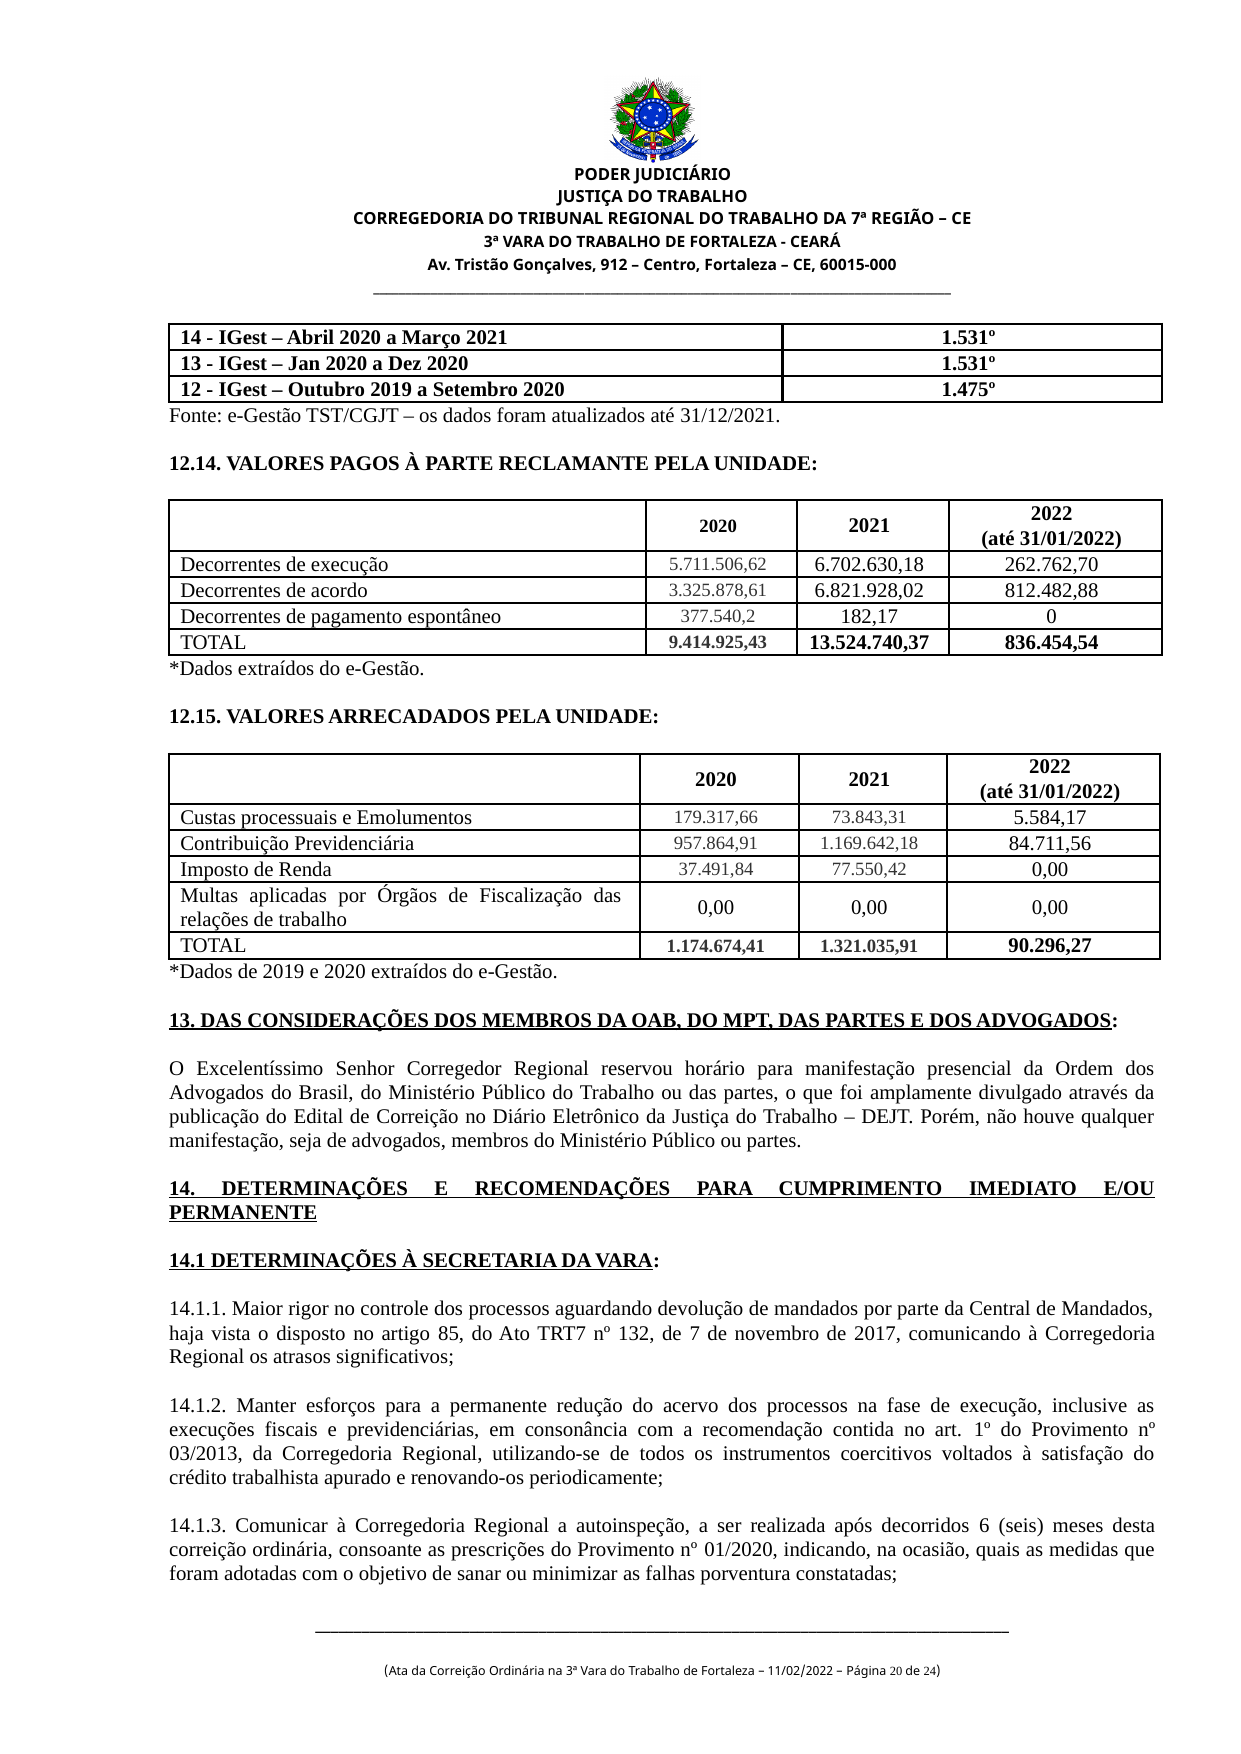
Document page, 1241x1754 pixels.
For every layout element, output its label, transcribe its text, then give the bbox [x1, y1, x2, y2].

table_cell 90.296,27 [948, 933, 1159, 957]
table_cell 6.821.928,02 [798, 578, 948, 602]
text 14.1 DETERMINAÇÕES À SECRETARIA DA VARA: [169, 1248, 1155, 1272]
table_cell 0,00 [948, 857, 1159, 881]
table_cell 812.482,88 [950, 578, 1161, 602]
table_cell 12 - IGest – Outubro 2019 a Setembro 2020 [170, 377, 781, 401]
table_cell 1.174.674,41 [641, 933, 798, 957]
table_cell 6.702.630,18 [798, 552, 948, 576]
table_cell 182,17 [798, 604, 948, 628]
table_cell 1.475º [784, 377, 1161, 401]
table_cell 0,00 [800, 883, 946, 931]
table_header [170, 755, 639, 803]
table_header 2022 (até 31/01/2022) [950, 501, 1161, 549]
table_cell 5.711.506,62 [647, 552, 796, 576]
text 13. DAS CONSIDERAÇÕES DOS MEMBROS DA OAB, DO MPT, DAS PARTES E DOS ADVOGADOS: [169, 1008, 1155, 1032]
text PERMANENTE [169, 1198, 1155, 1224]
table_cell 13 - IGest – Jan 2020 a Dez 2020 [170, 351, 781, 375]
text 12.14. VALORES PAGOS À PARTE RECLAMANTE PELA UNIDADE: [169, 451, 1152, 475]
table_cell 84.711,56 [948, 831, 1159, 855]
table_header 2020 [647, 501, 796, 549]
table_cell 0,00 [948, 883, 1159, 931]
table_cell 73.843,31 [800, 805, 946, 829]
table_cell Imposto de Renda [170, 857, 639, 881]
table_header 2021 [800, 755, 946, 803]
text 14. DETERMINAÇÕES E RECOMENDAÇÕES PARA CUMPRIMENTO IMEDIATO E/OU [169, 1176, 1155, 1197]
table_cell 5.584,17 [948, 805, 1159, 829]
table_cell 262.762,70 [950, 552, 1161, 576]
table_cell 0 [950, 604, 1161, 628]
table_cell 179.317,66 [641, 805, 798, 829]
text 14.1.1. Maior rigor no controle dos processos aguardando devolução de mandados por parte da Central de Mandados, haja vista o disposto no artigo 85, do Ato TRT7 nº 132, de 7 de novembro de 2017, comunicando à Corregedoria Regional os atrasos significativos; [169, 1296, 1155, 1368]
text 14.1.3. Comunicar à Corregedoria Regional a autoinspeção, a ser realizada após decorridos 6 (seis) meses desta correição ordinária, consoante as prescrições do Provimento nº 01/2020, indicando, na ocasião, quais as medidas que foram adotadas com o objetivo de sanar ou minimizar as falhas porventura constatadas; [169, 1513, 1155, 1585]
table_cell 1.169.642,18 [800, 831, 946, 855]
table_cell 14 - IGest – Abril 2020 a Março 2021 [170, 325, 781, 349]
table_header [170, 501, 645, 549]
table_cell 13.524.740,37 [798, 630, 948, 654]
table_cell Decorrentes de acordo [170, 578, 645, 602]
table_cell 3.325.878,61 [647, 578, 796, 602]
text O Excelentíssimo Senhor Corregedor Regional reservou horário para manifestação presencial da Ordem dos Advogados do Brasil, do Ministério Público do Trabalho ou das partes, o que foi amplamente divulgado através da publicação do Edital de Correição no Diário Eletrônico da Justiça do Trabalho – DEJT. Porém, não houve qualquer manifestação, seja de advogados, membros do Ministério Público ou partes. [169, 1056, 1155, 1152]
table_cell Contribuição Previdenciária [170, 831, 639, 855]
table_cell Decorrentes de pagamento espontâneo [170, 604, 645, 628]
table_cell 957.864,91 [641, 831, 798, 855]
table_cell Decorrentes de execução [170, 552, 645, 576]
table_cell 37.491,84 [641, 857, 798, 881]
table_header 2022 (até 31/01/2022) [948, 755, 1159, 803]
table_cell 9.414.925,43 [647, 630, 796, 654]
table_cell 836.454,54 [950, 630, 1161, 654]
table_header 2020 [641, 755, 798, 803]
table_cell TOTAL [170, 630, 645, 654]
table_cell TOTAL [170, 933, 639, 957]
table_cell 1.531º [784, 351, 1161, 375]
text *Dados extraídos do e-Gestão. [169, 656, 1126, 680]
table_cell 0,00 [641, 883, 798, 931]
table_cell 1.531º [784, 325, 1161, 349]
text Fonte: e-Gestão TST/CGJT – os dados foram atualizados até 31/12/2021. [169, 403, 1148, 427]
text *Dados de 2019 e 2020 extraídos do e-Gestão. [169, 960, 1126, 983]
table_cell Custas processuais e Emolumentos [170, 805, 639, 829]
table_header 2021 [798, 501, 948, 549]
text 14.1.2. Manter esforços para a permanente redução do acervo dos processos na fase de execução, inclusive as execuções fiscais e previdenciárias, em consonância com a recomendação contida no art. 1º do Provimento nº 03/2013, da Corregedoria Regional, utilizando-se de todos os instrumentos coercitivos voltados à satisfação do crédito trabalhista apurado e renovando-os periodicamente; [169, 1393, 1155, 1489]
table_cell Multas aplicadas por Órgãos de Fiscalização das relações de trabalho [170, 883, 639, 931]
text 12.15. VALORES ARRECADADOS PELA UNIDADE: [169, 704, 1152, 728]
table_cell 1.321.035,91 [800, 933, 946, 957]
table_cell 77.550,42 [800, 857, 946, 881]
table_cell 377.540,2 [647, 604, 796, 628]
picture [604, 75, 700, 164]
